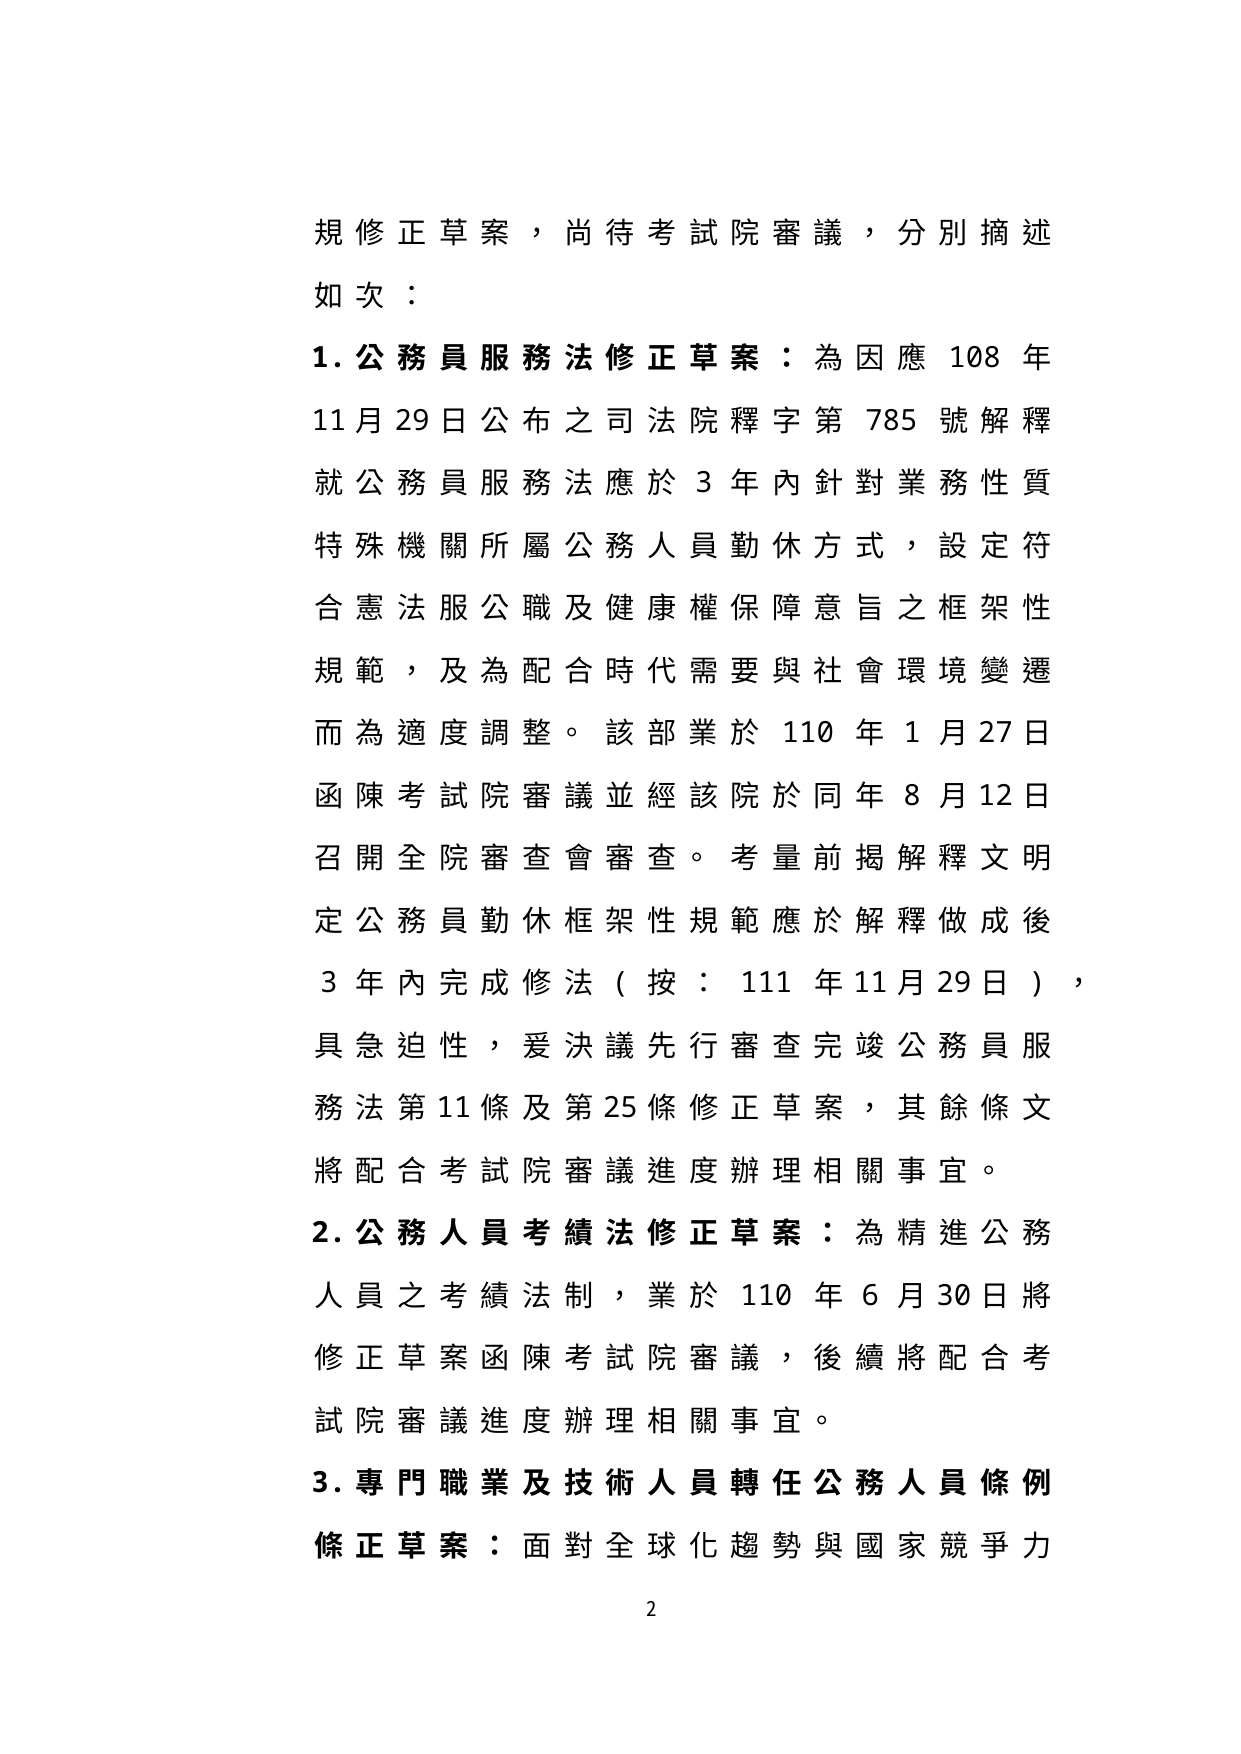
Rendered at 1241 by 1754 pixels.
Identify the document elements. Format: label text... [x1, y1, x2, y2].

text 3.專門職業及技術人員轉任公務人員條例條正草案：面對全球化趨勢與國家競爭力 [271, 1439, 1058, 1564]
text 1.公務員服務法修正草案：為因應108年11月29日公布之司法院釋字第785號解釋就公務員服務法應於3年內針對業務性質特殊機關所屬公務人員勤休方式，設定符合憲法服公職及健康權保障意旨之框架性規範，及為配合時代需要與社會環境變遷而為適度調整。該部業於110年1月27日函陳考試院審議並經該院於同年8月12日召開全院審查會審查。考量前揭解釋文明定公務員勤休框架性規範應於解釋做成後3年內完成修法(按：111年11月29日)，具急迫性，爰決議先行審查完竣公務員服務法第11條及第25條修正草案，其餘條文將配合考試院審議進度辦理相關事宜。 [271, 314, 1058, 1189]
text 2.公務人員考績法修正草案：為精進公務人員之考績法制，業於110年6月30日將修正草案函陳考試院審議，後續將配合考試院審議進度辦理相關事宜。 [271, 1189, 1058, 1439]
text 規修正草案，尚待考試院審議，分別摘述如次： [271, 189, 1058, 314]
